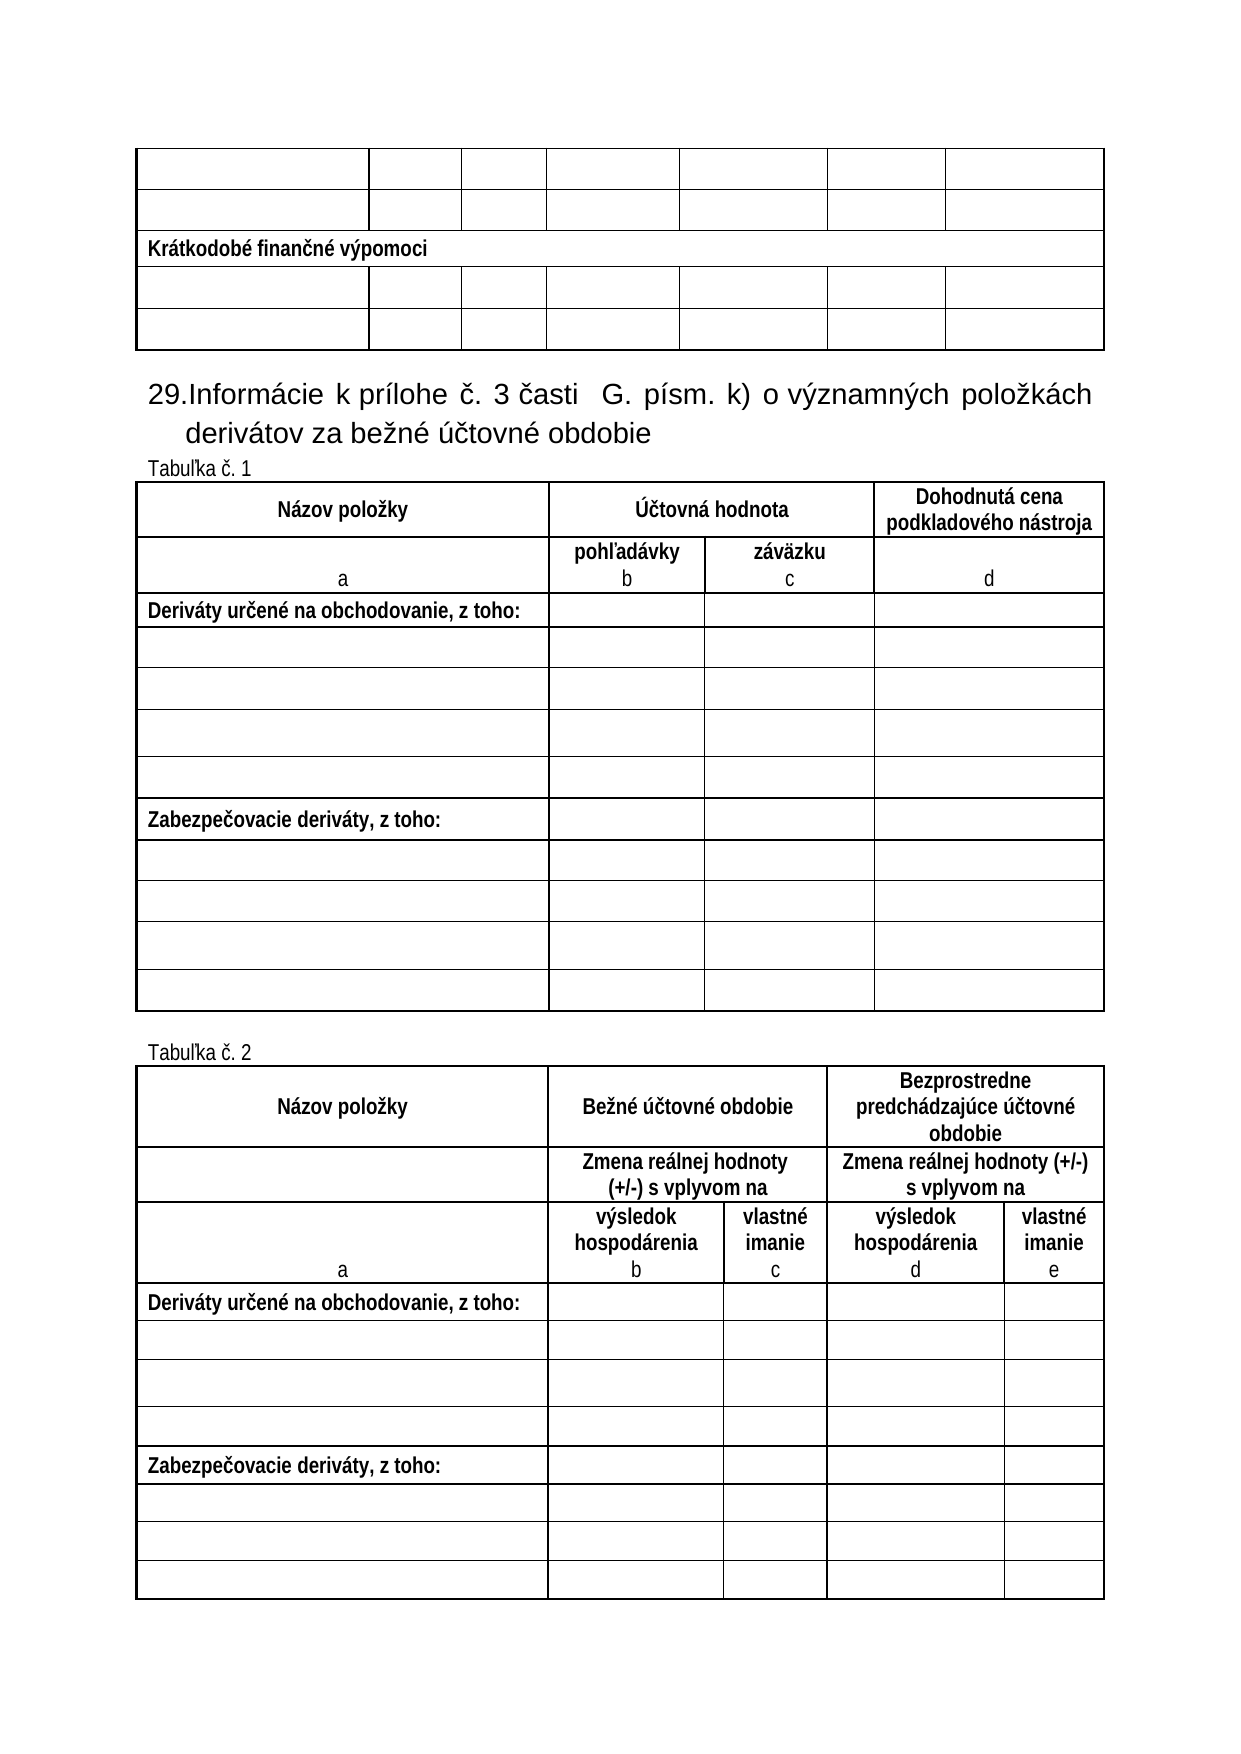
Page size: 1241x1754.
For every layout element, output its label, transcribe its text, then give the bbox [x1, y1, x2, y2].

table_cell [875, 710, 1103, 756]
table_cell [138, 1203, 547, 1256]
table_cell [1005, 1360, 1103, 1406]
table_cell Deriváty určené na obchodovanie, z toho: [138, 594, 548, 626]
table_cell [550, 881, 704, 921]
table_cell c [706, 565, 873, 592]
table_cell [547, 149, 679, 189]
table_cell [138, 841, 548, 880]
text Tabuľka č. 2 [148, 1038, 1093, 1065]
table_cell d [828, 1256, 1003, 1282]
table_cell [1005, 1321, 1103, 1359]
table_cell [875, 538, 1103, 565]
table_cell [138, 1360, 547, 1406]
table_cell pohľadávky [550, 538, 704, 565]
table_cell [138, 1485, 547, 1521]
table_cell [370, 309, 461, 349]
table_cell [370, 149, 461, 189]
table_cell [680, 190, 827, 230]
table_cell [875, 841, 1103, 880]
table_cell [462, 190, 546, 230]
table_cell [724, 1321, 826, 1359]
table_cell [138, 538, 548, 565]
table_cell [875, 881, 1103, 921]
table_cell vlastné imanie [1005, 1203, 1103, 1256]
table_cell [462, 149, 546, 189]
table_cell [705, 628, 874, 667]
table_cell [549, 1561, 723, 1598]
table_cell [550, 757, 704, 797]
table_cell [138, 970, 548, 1010]
table_cell [550, 668, 704, 709]
table_cell [828, 1321, 1004, 1359]
table_cell Zabezpečovacie deriváty, z toho: [138, 1447, 547, 1483]
table_cell [828, 1522, 1004, 1560]
table_cell [1005, 1407, 1103, 1444]
table_cell [875, 757, 1103, 797]
table_cell [828, 1447, 1004, 1483]
table_header Názov položky [138, 483, 548, 536]
table_cell [550, 594, 704, 626]
table_cell [828, 309, 945, 349]
table_cell [680, 149, 827, 189]
table_cell d [875, 565, 1103, 592]
table_cell [875, 922, 1103, 969]
table_cell [550, 628, 704, 667]
table_cell [138, 309, 368, 349]
table_cell [549, 1407, 723, 1444]
table_cell [550, 922, 704, 969]
table_cell b [550, 565, 704, 592]
table_cell [680, 309, 827, 349]
table_cell [547, 309, 679, 349]
table_cell [724, 1284, 826, 1320]
table_cell [705, 668, 874, 709]
table_cell [946, 267, 1103, 308]
table_header Bežné účtovné obdobie [549, 1067, 826, 1146]
table_cell [549, 1522, 723, 1560]
table_cell Zabezpečovacie deriváty, z toho: [138, 799, 548, 839]
table_cell [828, 267, 945, 308]
table_cell záväzku [706, 538, 873, 565]
table_cell [1005, 1447, 1103, 1483]
table_cell [828, 1561, 1004, 1598]
table_cell [549, 1485, 723, 1521]
table_cell [705, 594, 874, 626]
table_cell [138, 628, 548, 667]
table_cell výsledok hospodárenia [549, 1203, 723, 1256]
table_cell [724, 1522, 826, 1560]
table_cell [828, 149, 945, 189]
table_cell [550, 710, 704, 756]
table_cell [705, 757, 874, 797]
table_cell [549, 1284, 723, 1320]
table_cell [828, 1284, 1004, 1320]
table_cell výsledok hospodárenia [828, 1203, 1003, 1256]
table_cell Krátkodobé finančné výpomoci [138, 231, 1103, 266]
table_header Účtovná hodnota [550, 483, 873, 536]
table_cell [138, 149, 368, 189]
table_cell Zmena reálnej hodnoty (+/-) s vplyvom na [549, 1148, 826, 1201]
table_cell [138, 922, 548, 969]
table_cell c [725, 1256, 826, 1282]
table_cell [705, 799, 874, 839]
table_cell [138, 710, 548, 756]
table_cell [946, 190, 1103, 230]
table_cell [462, 309, 546, 349]
table_cell [138, 1321, 547, 1359]
table_cell [724, 1407, 826, 1444]
table_cell [138, 1561, 547, 1598]
table_cell [138, 668, 548, 709]
title Informácie k prílohe č. 3 časti G. písm. k) o významných položkách derivátov za bežné účtovné obdobie [148, 377, 1093, 449]
table_cell [705, 841, 874, 880]
table_cell [1005, 1561, 1103, 1598]
table_cell [138, 1522, 547, 1560]
table_cell [875, 628, 1103, 667]
table_cell a [138, 1256, 547, 1282]
table_cell [138, 757, 548, 797]
table_cell [946, 149, 1103, 189]
table_cell e [1005, 1256, 1103, 1282]
table_cell [1005, 1522, 1103, 1560]
table_cell [705, 710, 874, 756]
table_cell [1005, 1284, 1103, 1320]
table_cell [875, 970, 1103, 1010]
table_cell [828, 1407, 1004, 1444]
table_cell [549, 1360, 723, 1406]
table_cell [138, 190, 368, 230]
table_cell [724, 1561, 826, 1598]
table_header Názov položky [138, 1067, 547, 1146]
table_cell [724, 1447, 826, 1483]
table_cell [550, 841, 704, 880]
table_header Bezprostredne predchádzajúce účtovné obdobie [828, 1067, 1103, 1146]
table_cell [705, 881, 874, 921]
table_cell [828, 1360, 1004, 1406]
table_cell [680, 267, 827, 308]
table_cell vlastné imanie [725, 1203, 826, 1256]
table_cell Zmena reálnej hodnoty (+/-) s vplyvom na [828, 1148, 1103, 1201]
table_cell [138, 267, 368, 308]
table_cell [875, 594, 1103, 626]
table_cell [705, 970, 874, 1010]
table_cell [370, 190, 461, 230]
table_cell [549, 1321, 723, 1359]
table_cell [549, 1447, 723, 1483]
table_cell [875, 668, 1103, 709]
table_cell a [138, 565, 548, 592]
table_cell [550, 970, 704, 1010]
table_header Dohodnutá cena podkladového nástroja [875, 483, 1103, 536]
table_cell b [549, 1256, 723, 1282]
table_cell [1005, 1485, 1103, 1521]
table_cell [547, 267, 679, 308]
table_cell [138, 1407, 547, 1444]
table_cell [828, 190, 945, 230]
table_cell [724, 1485, 826, 1521]
table_cell [138, 1148, 547, 1201]
table_cell [138, 881, 548, 921]
table_cell [875, 799, 1103, 839]
table_cell [370, 267, 461, 308]
table_cell [724, 1360, 826, 1406]
table_cell [946, 309, 1103, 349]
table_cell Deriváty určené na obchodovanie, z toho: [138, 1284, 547, 1320]
text Tabuľka č. 1 [148, 454, 1093, 481]
table_cell [547, 190, 679, 230]
table_cell [462, 267, 546, 308]
table_cell [705, 922, 874, 969]
table_cell [550, 799, 704, 839]
table_cell [828, 1485, 1004, 1521]
